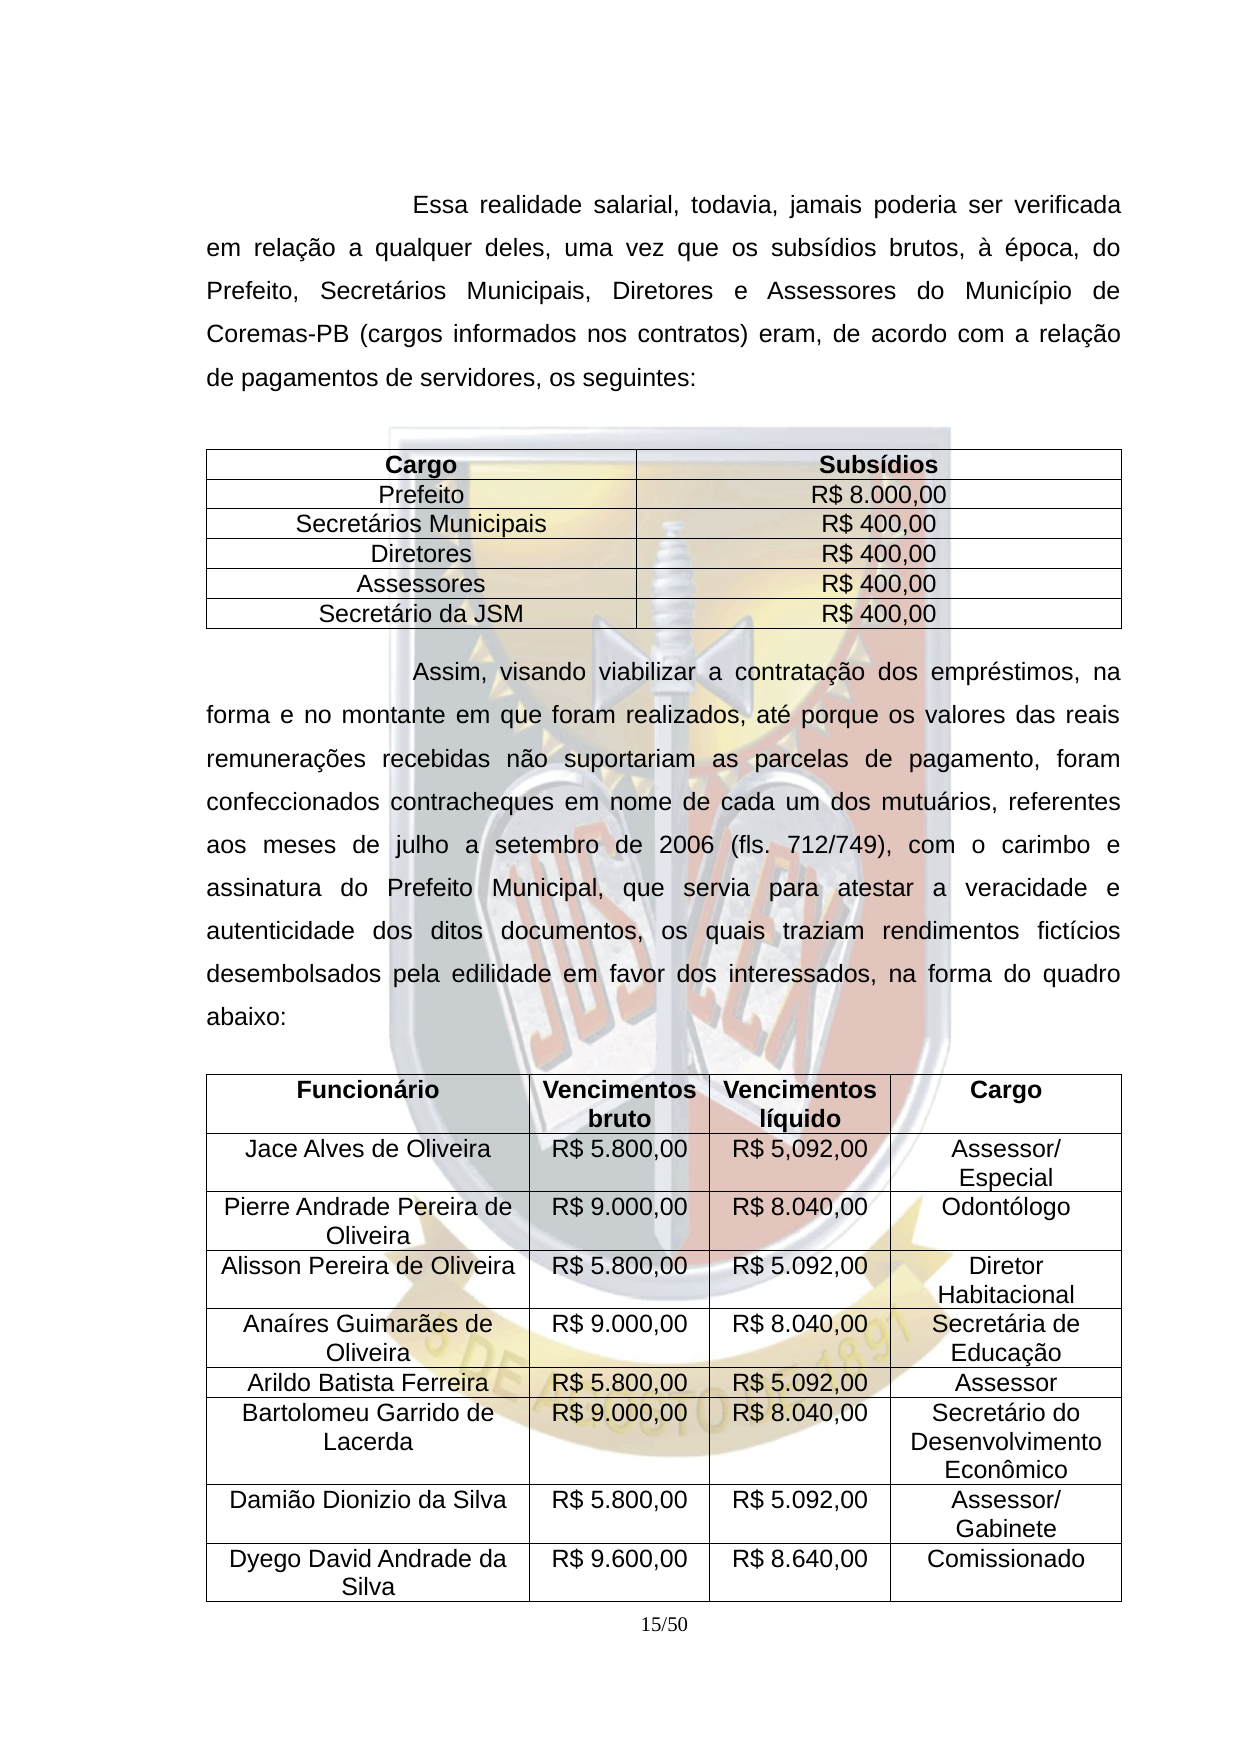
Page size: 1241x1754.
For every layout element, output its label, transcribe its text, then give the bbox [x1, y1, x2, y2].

table_cell R$ 5.092,00 [710, 1368, 890, 1397]
table_cell Alisson Pereira de Oliveira [207, 1251, 529, 1308]
picture [206, 118, 1122, 190]
text Assim, visando viabilizar a contratação dos empréstimos, na forma e no montante em que foram realizados, até porque os valores das reais remunerações recebidas não suportariam as parcelas de pagamento, foram confeccionados contracheques em nome de cada um dos mutuários, referentes aos meses de julho a setembro de 2006 (fls. 712/749), com o carimbo e assinatura do Prefeito Municipal, que servia para atestar a veracidade e autenticidade dos ditos documentos, os quais traziam rendimentos fictícios desembolsados pela edilidade em favor dos interessados, na forma do quadro abaixo: [206, 657, 1122, 1031]
table_cell Secretário do Desenvolvimento Econômico [891, 1398, 1121, 1484]
table_cell R$ 8.000,00 [637, 480, 1121, 508]
table_cell R$ 5.800,00 [530, 1251, 709, 1308]
table_cell Secretários Municipais [207, 509, 636, 538]
table_cell R$ 9.000,00 [530, 1192, 709, 1250]
picture [206, 1031, 1122, 1074]
table_cell R$ 400,00 [637, 539, 1121, 568]
table_cell R$ 400,00 [637, 599, 1121, 627]
table_cell R$ 400,00 [637, 509, 1121, 538]
table_cell Anaíres Guimarães de Oliveira [207, 1309, 529, 1367]
table_cell Bartolomeu Garrido de Lacerda [207, 1398, 529, 1484]
table_header Cargo [207, 450, 636, 478]
table_header Funcionário [207, 1075, 529, 1133]
table_cell R$ 5.092,00 [710, 1251, 890, 1308]
table_cell R$ 5,092,00 [710, 1134, 890, 1191]
table_cell Assessor/ Especial [891, 1134, 1121, 1191]
table_header Subsídios [637, 450, 1121, 478]
table_cell R$ 8.040,00 [710, 1192, 890, 1250]
table_cell Odontólogo [891, 1192, 1121, 1250]
table_cell Assessor/ Gabinete [891, 1485, 1121, 1542]
table_cell Assessores [207, 569, 636, 598]
table_cell Diretor Habitacional [891, 1251, 1121, 1308]
table_cell R$ 9.000,00 [530, 1398, 709, 1484]
table_header Vencimentos bruto [530, 1075, 709, 1133]
table_header Cargo [891, 1075, 1121, 1133]
table_cell Comissionado [891, 1544, 1121, 1601]
table_cell R$ 8.040,00 [710, 1309, 890, 1367]
table_cell R$ 5.800,00 [530, 1485, 709, 1542]
table_cell R$ 5.092,00 [710, 1485, 890, 1542]
picture [206, 391, 1122, 449]
table_cell R$ 8.040,00 [710, 1398, 890, 1484]
table_cell Secretário da JSM [207, 599, 636, 627]
text Essa realidade salarial, todavia, jamais poderia ser verificada em relação a qualquer deles, uma vez que os subsídios brutos, à época, do Prefeito, Secretários Municipais, Diretores e Assessores do Município de Coremas-PB (cargos informados nos contratos) eram, de acordo com a relação de pagamentos de servidores, os seguintes: [206, 190, 1122, 391]
table_cell R$ 5.800,00 [530, 1368, 709, 1397]
table_cell Secretária de Educação [891, 1309, 1121, 1367]
table_cell R$ 5.800,00 [530, 1134, 709, 1191]
table_cell Pierre Andrade Pereira de Oliveira [207, 1192, 529, 1250]
table_cell Damião Dionizio da Silva [207, 1485, 529, 1542]
table_cell Diretores [207, 539, 636, 568]
table_header Vencimentos líquido [710, 1075, 890, 1133]
table_cell Assessor [891, 1368, 1121, 1397]
table_cell R$ 9.600,00 [530, 1544, 709, 1601]
table_cell Dyego David Andrade da Silva [207, 1544, 529, 1601]
picture [206, 1602, 1122, 1636]
table_cell R$ 400,00 [637, 569, 1121, 598]
table_cell Arildo Batista Ferreira [207, 1368, 529, 1397]
table_cell Prefeito [207, 480, 636, 508]
table_cell R$ 8.640,00 [710, 1544, 890, 1601]
table_cell Jace Alves de Oliveira [207, 1134, 529, 1191]
picture [206, 629, 1122, 657]
table_cell R$ 9.000,00 [530, 1309, 709, 1367]
